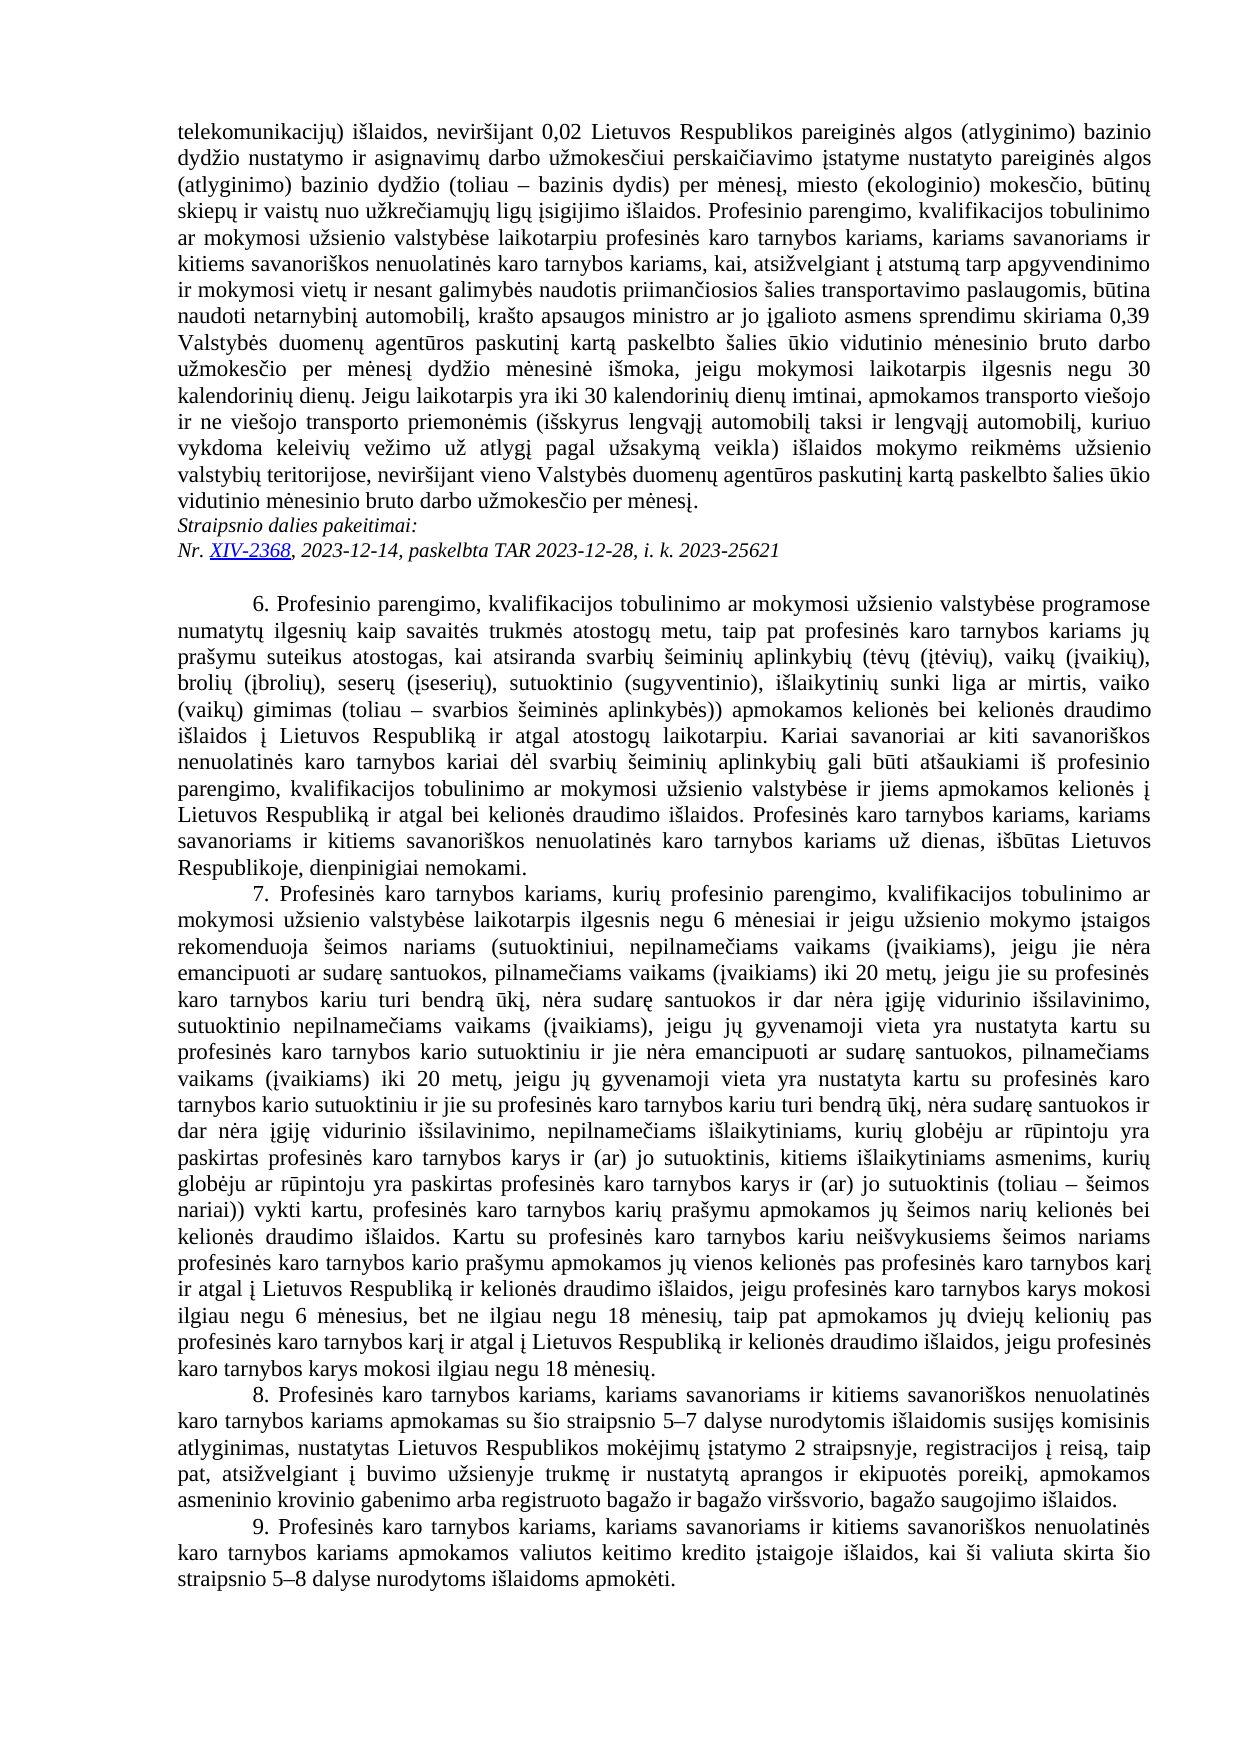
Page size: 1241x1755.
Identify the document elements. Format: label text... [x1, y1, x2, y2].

text 6. Profesinio parengimo, kvalifikacijos tobulinimo ar mokymosi užsienio valstybėse programose numatytų ilgesnių kaip savaitės trukmės atostogų metu, taip pat profesinės karo tarnybos kariams jų prašymu suteikus atostogas, kai atsiranda svarbių šeiminių aplinkybių (tėvų (įtėvių), vaikų (įvaikių), brolių (įbrolių), seserų (įseserių), sutuoktinio (sugyventinio), išlaikytinių sunki liga ar mirtis, vaiko (vaikų) gimimas (toliau – svarbios šeiminės aplinkybės)) apmokamos kelionės bei kelionės draudimo išlaidos į Lietuvos Respubliką ir atgal atostogų laikotarpiu. Kariai savanoriai ar kiti savanoriškos nenuolatinės karo tarnybos kariai dėl svarbių šeiminių aplinkybių gali būti atšaukiami iš profesinio parengimo, kvalifikacijos tobulinimo ar mokymosi užsienio valstybėse ir jiems apmokamos kelionės į Lietuvos Respubliką ir atgal bei kelionės draudimo išlaidos. Profesinės karo tarnybos kariams, kariams savanoriams ir kitiems savanoriškos nenuolatinės karo tarnybos kariams už dienas, išbūtas Lietuvos Respublikoje, dienpinigiai nemokami. [177, 590, 1152, 880]
text 8. Profesinės karo tarnybos kariams, kariams savanoriams ir kitiems savanoriškos nenuolatinės karo tarnybos kariams apmokamas su šio straipsnio 5–7 dalyse nurodytomis išlaidomis susijęs komisinis atlyginimas, nustatytas Lietuvos Respublikos mokėjimų įstatymo 2 straipsnyje, registracijos į reisą, taip pat, atsižvelgiant į buvimo užsienyje trukmę ir nustatytą aprangos ir ekipuotės poreikį, apmokamos asmeninio krovinio gabenimo arba registruoto bagažo ir bagažo viršsvorio, bagažo saugojimo išlaidos. [177, 1381, 1152, 1513]
text 9. Profesinės karo tarnybos kariams, kariams savanoriams ir kitiems savanoriškos nenuolatinės karo tarnybos kariams apmokamos valiutos keitimo kredito įstaigoje išlaidos, kai ši valiuta skirta šio straipsnio 5–8 dalyse nurodytoms išlaidoms apmokėti. [177, 1513, 1152, 1592]
text Nr. XIV-2368, 2023-12-14, paskelbta TAR 2023-12-28, i. k. 2023-25621 [177, 537, 1152, 562]
text Straipsnio dalies pakeitimai: [177, 513, 1152, 537]
text telekomunikacijų) išlaidos, neviršijant 0,02 Lietuvos Respublikos pareiginės algos (atlyginimo) bazinio dydžio nustatymo ir asignavimų darbo užmokesčiui perskaičiavimo įstatyme nustatyto pareiginės algos (atlyginimo) bazinio dydžio (toliau – bazinis dydis) per mėnesį, miesto (ekologinio) mokesčio, būtinų skiepų ir vaistų nuo užkrečiamųjų ligų įsigijimo išlaidos. Profesinio parengimo, kvalifikacijos tobulinimo ar mokymosi užsienio valstybėse laikotarpiu profesinės karo tarnybos kariams, kariams savanoriams ir kitiems savanoriškos nenuolatinės karo tarnybos kariams, kai, atsižvelgiant į atstumą tarp apgyvendinimo ir mokymosi vietų ir nesant galimybės naudotis priimančiosios šalies transportavimo paslaugomis, būtina naudoti netarnybinį automobilį, krašto apsaugos ministro ar jo įgalioto asmens sprendimu skiriama 0,39 Valstybės duomenų agentūros paskutinį kartą paskelbto šalies ūkio vidutinio mėnesinio bruto darbo užmokesčio per mėnesį dydžio mėnesinė išmoka, jeigu mokymosi laikotarpis ilgesnis negu 30 kalendorinių dienų. Jeigu laikotarpis yra iki 30 kalendorinių dienų imtinai, apmokamos transporto viešojo ir ne viešojo transporto priemonėmis (išskyrus lengvąjį automobilį taksi ir lengvąjį automobilį, kuriuo vykdoma keleivių vežimo už atlygį pagal užsakymą veikla) išlaidos mokymo reikmėms užsienio valstybių teritorijose, neviršijant vieno Valstybės duomenų agentūros paskutinį kartą paskelbto šalies ūkio vidutinio mėnesinio bruto darbo užmokesčio per mėnesį. [177, 118, 1152, 513]
text 7. Profesinės karo tarnybos kariams, kurių profesinio parengimo, kvalifikacijos tobulinimo ar mokymosi užsienio valstybėse laikotarpis ilgesnis negu 6 mėnesiai ir jeigu užsienio mokymo įstaigos rekomenduoja šeimos nariams (sutuoktiniui, nepilnamečiams vaikams (įvaikiams), jeigu jie nėra emancipuoti ar sudarę santuokos, pilnamečiams vaikams (įvaikiams) iki 20 metų, jeigu jie su profesinės karo tarnybos kariu turi bendrą ūkį, nėra sudarę santuokos ir dar nėra įgiję vidurinio išsilavinimo, sutuoktinio nepilnamečiams vaikams (įvaikiams), jeigu jų gyvenamoji vieta yra nustatyta kartu su profesinės karo tarnybos kario sutuoktiniu ir jie nėra emancipuoti ar sudarę santuokos, pilnamečiams vaikams (įvaikiams) iki 20 metų, jeigu jų gyvenamoji vieta yra nustatyta kartu su profesinės karo tarnybos kario sutuoktiniu ir jie su profesinės karo tarnybos kariu turi bendrą ūkį, nėra sudarę santuokos ir dar nėra įgiję vidurinio išsilavinimo, nepilnamečiams išlaikytiniams, kurių globėju ar rūpintoju yra paskirtas profesinės karo tarnybos karys ir (ar) jo sutuoktinis, kitiems išlaikytiniams asmenims, kurių globėju ar rūpintoju yra paskirtas profesinės karo tarnybos karys ir (ar) jo sutuoktinis (toliau – šeimos nariai)) vykti kartu, profesinės karo tarnybos karių prašymu apmokamos jų šeimos narių kelionės bei kelionės draudimo išlaidos. Kartu su profesinės karo tarnybos kariu neišvykusiems šeimos nariams profesinės karo tarnybos kario prašymu apmokamos jų vienos kelionės pas profesinės karo tarnybos karį ir atgal į Lietuvos Respubliką ir kelionės draudimo išlaidos, jeigu profesinės karo tarnybos karys mokosi ilgiau negu 6 mėnesius, bet ne ilgiau negu 18 mėnesių, taip pat apmokamos jų dviejų kelionių pas profesinės karo tarnybos karį ir atgal į Lietuvos Respubliką ir kelionės draudimo išlaidos, jeigu profesinės karo tarnybos karys mokosi ilgiau negu 18 mėnesių. [177, 880, 1152, 1381]
